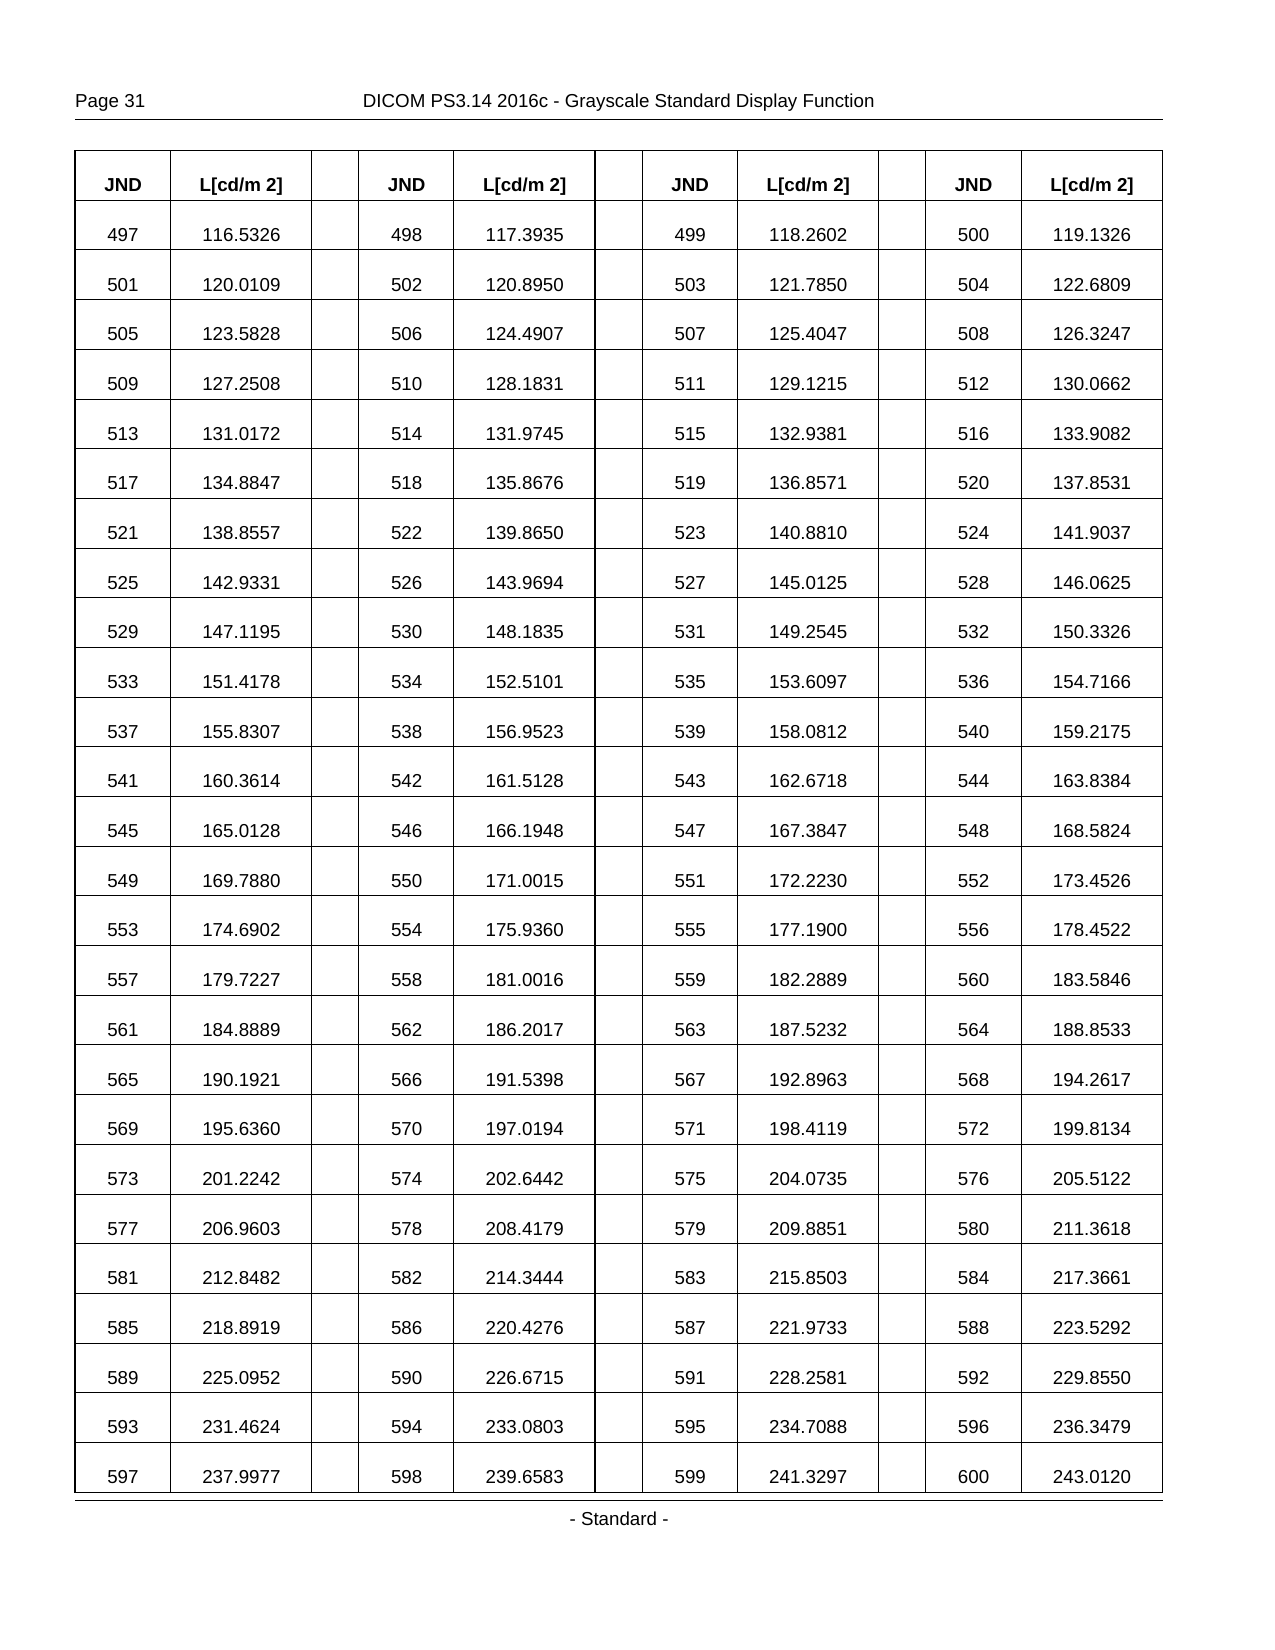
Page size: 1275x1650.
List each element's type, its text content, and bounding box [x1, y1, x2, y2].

table_cell 502 [359, 250, 453, 299]
table_cell [879, 201, 925, 249]
table_cell 569 [76, 1095, 170, 1144]
table_cell [879, 747, 925, 796]
table_cell 521 [76, 499, 170, 547]
table_cell 550 [359, 847, 453, 895]
table_cell [879, 996, 925, 1044]
table_cell 187.5232 [738, 996, 878, 1044]
table_cell 140.8810 [738, 499, 878, 547]
table_cell 518 [359, 449, 453, 498]
table_cell 562 [359, 996, 453, 1044]
table_cell 243.0120 [1022, 1443, 1162, 1492]
table_cell 174.6902 [171, 896, 311, 945]
table_cell 119.1326 [1022, 201, 1162, 249]
table_cell [596, 698, 642, 746]
table_cell [312, 201, 358, 249]
table_cell 214.3444 [454, 1244, 594, 1293]
table_cell 146.0625 [1022, 549, 1162, 597]
table_cell 528 [926, 549, 1021, 597]
table_cell 544 [926, 747, 1021, 796]
table_cell 205.5122 [1022, 1145, 1162, 1193]
table_cell [879, 1095, 925, 1144]
table_cell 184.8889 [171, 996, 311, 1044]
table_cell [596, 300, 642, 349]
table_cell [879, 499, 925, 547]
table_cell 595 [643, 1393, 737, 1442]
table_cell [596, 1045, 642, 1094]
table_cell [312, 549, 358, 597]
table_cell 177.1900 [738, 896, 878, 945]
table_cell 148.1835 [454, 598, 594, 647]
table_cell [596, 996, 642, 1044]
table_cell 226.6715 [454, 1344, 594, 1392]
table_cell [312, 996, 358, 1044]
table_cell 523 [643, 499, 737, 547]
table_cell 510 [359, 350, 453, 398]
table_cell 160.3614 [171, 747, 311, 796]
table_cell 575 [643, 1145, 737, 1193]
table_cell 153.6097 [738, 648, 878, 697]
table_cell 173.4526 [1022, 847, 1162, 895]
table_cell [312, 250, 358, 299]
table_cell 556 [926, 896, 1021, 945]
table_cell 581 [76, 1244, 170, 1293]
table_cell [312, 449, 358, 498]
table_cell 124.4907 [454, 300, 594, 349]
table_cell 538 [359, 698, 453, 746]
table_cell [596, 1145, 642, 1193]
table_cell [312, 648, 358, 697]
table_cell [879, 1145, 925, 1193]
table_cell 154.7166 [1022, 648, 1162, 697]
table_cell 223.5292 [1022, 1294, 1162, 1342]
table_cell 191.5398 [454, 1045, 594, 1094]
table_cell 181.0016 [454, 946, 594, 995]
table_cell 541 [76, 747, 170, 796]
table_cell [596, 1095, 642, 1144]
table_cell [312, 1045, 358, 1094]
table_cell 229.8550 [1022, 1344, 1162, 1392]
table_cell 188.8533 [1022, 996, 1162, 1044]
table_cell 511 [643, 350, 737, 398]
table_cell 137.8531 [1022, 449, 1162, 498]
table_cell 179.7227 [171, 946, 311, 995]
table_cell 225.0952 [171, 1344, 311, 1392]
table_cell [596, 747, 642, 796]
table_cell 534 [359, 648, 453, 697]
table_cell 198.4119 [738, 1095, 878, 1144]
table_cell [879, 350, 925, 398]
table_cell 548 [926, 797, 1021, 846]
table_header L[cd/m 2] [454, 151, 594, 200]
table_cell 536 [926, 648, 1021, 697]
table_cell 163.8384 [1022, 747, 1162, 796]
table_cell 503 [643, 250, 737, 299]
table_cell 190.1921 [171, 1045, 311, 1094]
table_cell 141.9037 [1022, 499, 1162, 547]
table_cell 576 [926, 1145, 1021, 1193]
table_cell [312, 1244, 358, 1293]
table_cell [596, 499, 642, 547]
table_cell 509 [76, 350, 170, 398]
table_cell 542 [359, 747, 453, 796]
table_cell 551 [643, 847, 737, 895]
table_cell [312, 747, 358, 796]
table_cell 568 [926, 1045, 1021, 1094]
table_cell 118.2602 [738, 201, 878, 249]
table_cell 560 [926, 946, 1021, 995]
table_cell 520 [926, 449, 1021, 498]
table_cell 519 [643, 449, 737, 498]
table_cell 559 [643, 946, 737, 995]
table_cell 158.0812 [738, 698, 878, 746]
table_cell 500 [926, 201, 1021, 249]
table_cell 583 [643, 1244, 737, 1293]
table_cell 116.5326 [171, 201, 311, 249]
table_cell 512 [926, 350, 1021, 398]
table_cell [596, 648, 642, 697]
table_cell 221.9733 [738, 1294, 878, 1342]
table_cell [312, 1294, 358, 1342]
table_cell 532 [926, 598, 1021, 647]
table_cell 552 [926, 847, 1021, 895]
table_cell 132.9381 [738, 400, 878, 448]
table_cell 540 [926, 698, 1021, 746]
table_cell 547 [643, 797, 737, 846]
table_cell 143.9694 [454, 549, 594, 597]
table_cell [596, 797, 642, 846]
table_cell 506 [359, 300, 453, 349]
table_cell 594 [359, 1393, 453, 1442]
table_cell [312, 499, 358, 547]
table_cell 566 [359, 1045, 453, 1094]
table_cell 578 [359, 1195, 453, 1243]
table_cell 151.4178 [171, 648, 311, 697]
table_cell [312, 847, 358, 895]
table_cell 498 [359, 201, 453, 249]
table_cell 127.2508 [171, 350, 311, 398]
table_cell 579 [643, 1195, 737, 1243]
table_cell 129.1215 [738, 350, 878, 398]
table_cell [596, 250, 642, 299]
table_cell 150.3326 [1022, 598, 1162, 647]
table_cell 156.9523 [454, 698, 594, 746]
table_cell [312, 350, 358, 398]
table_cell 120.8950 [454, 250, 594, 299]
table_cell [879, 250, 925, 299]
table_cell [879, 300, 925, 349]
table_cell [312, 1095, 358, 1144]
table_cell 508 [926, 300, 1021, 349]
table_cell 554 [359, 896, 453, 945]
table_cell 567 [643, 1045, 737, 1094]
table_cell 152.5101 [454, 648, 594, 697]
table_cell 195.6360 [171, 1095, 311, 1144]
table_cell [596, 1393, 642, 1442]
table_cell 504 [926, 250, 1021, 299]
table_cell [879, 449, 925, 498]
table_cell [879, 648, 925, 697]
table_cell 555 [643, 896, 737, 945]
table_cell 514 [359, 400, 453, 448]
table_cell 529 [76, 598, 170, 647]
table_cell [312, 698, 358, 746]
table_cell [596, 1244, 642, 1293]
table_cell 117.3935 [454, 201, 594, 249]
table_cell 142.9331 [171, 549, 311, 597]
table_header L[cd/m 2] [1022, 151, 1162, 200]
table_cell 126.3247 [1022, 300, 1162, 349]
table_cell 543 [643, 747, 737, 796]
table_header JND [926, 151, 1021, 200]
table_cell 168.5824 [1022, 797, 1162, 846]
table_cell 574 [359, 1145, 453, 1193]
table_cell 145.0125 [738, 549, 878, 597]
table_cell 234.7088 [738, 1393, 878, 1442]
table_cell [596, 350, 642, 398]
table_cell 125.4047 [738, 300, 878, 349]
table_cell [596, 946, 642, 995]
table_cell 139.8650 [454, 499, 594, 547]
table_cell 172.2230 [738, 847, 878, 895]
table_cell [879, 1195, 925, 1243]
table_cell [312, 1145, 358, 1193]
table_cell 122.6809 [1022, 250, 1162, 299]
table_cell 530 [359, 598, 453, 647]
table_cell 194.2617 [1022, 1045, 1162, 1094]
table_cell 138.8557 [171, 499, 311, 547]
table_cell 564 [926, 996, 1021, 1044]
table_cell 561 [76, 996, 170, 1044]
table_header L[cd/m 2] [171, 151, 311, 200]
table_cell 201.2242 [171, 1145, 311, 1193]
table_cell 178.4522 [1022, 896, 1162, 945]
table_cell 236.3479 [1022, 1393, 1162, 1442]
table_cell [312, 598, 358, 647]
table_cell [879, 400, 925, 448]
table_cell 123.5828 [171, 300, 311, 349]
table_cell 134.8847 [171, 449, 311, 498]
table_cell 589 [76, 1344, 170, 1392]
table_cell 121.7850 [738, 250, 878, 299]
table_cell 220.4276 [454, 1294, 594, 1342]
table_cell 557 [76, 946, 170, 995]
table_header [312, 151, 358, 200]
table_cell 507 [643, 300, 737, 349]
table_cell 572 [926, 1095, 1021, 1144]
table_cell 159.2175 [1022, 698, 1162, 746]
table_cell 208.4179 [454, 1195, 594, 1243]
table_cell 169.7880 [171, 847, 311, 895]
table_cell [596, 449, 642, 498]
table_cell [312, 896, 358, 945]
table_cell 539 [643, 698, 737, 746]
table_cell 233.0803 [454, 1393, 594, 1442]
table_cell [596, 1344, 642, 1392]
table_header [596, 151, 642, 200]
table_cell [879, 698, 925, 746]
table_cell [596, 201, 642, 249]
table_cell 136.8571 [738, 449, 878, 498]
table_cell 147.1195 [171, 598, 311, 647]
table_cell [312, 1393, 358, 1442]
table_cell 545 [76, 797, 170, 846]
table_cell 546 [359, 797, 453, 846]
table_cell [312, 1344, 358, 1392]
table_cell 166.1948 [454, 797, 594, 846]
table_cell [596, 549, 642, 597]
table_cell 513 [76, 400, 170, 448]
table_header JND [359, 151, 453, 200]
table_cell [596, 1294, 642, 1342]
table_cell 206.9603 [171, 1195, 311, 1243]
table_cell 563 [643, 996, 737, 1044]
table_header JND [643, 151, 737, 200]
table_cell 131.9745 [454, 400, 594, 448]
table_cell 241.3297 [738, 1443, 878, 1492]
table_cell [596, 598, 642, 647]
table_cell 133.9082 [1022, 400, 1162, 448]
table_header L[cd/m 2] [738, 151, 878, 200]
table_cell 209.8851 [738, 1195, 878, 1243]
table_cell 517 [76, 449, 170, 498]
table_cell 558 [359, 946, 453, 995]
table_cell 600 [926, 1443, 1021, 1492]
table_cell 573 [76, 1145, 170, 1193]
table_cell 598 [359, 1443, 453, 1492]
table_cell 228.2581 [738, 1344, 878, 1392]
table_cell 565 [76, 1045, 170, 1094]
table_cell 165.0128 [171, 797, 311, 846]
table_cell 215.8503 [738, 1244, 878, 1293]
table_cell 587 [643, 1294, 737, 1342]
table_header JND [76, 151, 170, 200]
table_cell 120.0109 [171, 250, 311, 299]
table_cell 197.0194 [454, 1095, 594, 1144]
table_cell [879, 797, 925, 846]
table_cell 585 [76, 1294, 170, 1342]
table_cell 582 [359, 1244, 453, 1293]
table_cell 204.0735 [738, 1145, 878, 1193]
table_cell 199.8134 [1022, 1095, 1162, 1144]
table_cell 183.5846 [1022, 946, 1162, 995]
table_cell [596, 1443, 642, 1492]
table_cell 171.0015 [454, 847, 594, 895]
table_cell 597 [76, 1443, 170, 1492]
table_cell 553 [76, 896, 170, 945]
table_cell [879, 1244, 925, 1293]
table_cell 162.6718 [738, 747, 878, 796]
table_cell [879, 1344, 925, 1392]
table_cell 527 [643, 549, 737, 597]
table_cell 515 [643, 400, 737, 448]
table_cell 549 [76, 847, 170, 895]
table_cell [879, 946, 925, 995]
table_cell 584 [926, 1244, 1021, 1293]
table_cell 533 [76, 648, 170, 697]
table_cell 522 [359, 499, 453, 547]
table_cell 149.2545 [738, 598, 878, 647]
table_cell [312, 400, 358, 448]
table_cell 580 [926, 1195, 1021, 1243]
table_cell 167.3847 [738, 797, 878, 846]
table_cell 524 [926, 499, 1021, 547]
table_cell 186.2017 [454, 996, 594, 1044]
table_cell 586 [359, 1294, 453, 1342]
table_cell 501 [76, 250, 170, 299]
table_cell 175.9360 [454, 896, 594, 945]
table_cell [879, 1443, 925, 1492]
table_cell [312, 946, 358, 995]
table_cell 237.9977 [171, 1443, 311, 1492]
table_cell 202.6442 [454, 1145, 594, 1193]
table_header [879, 151, 925, 200]
table_cell [596, 400, 642, 448]
table_cell [879, 847, 925, 895]
table_cell [312, 1195, 358, 1243]
table_cell 593 [76, 1393, 170, 1442]
table_cell 155.8307 [171, 698, 311, 746]
table_cell [879, 1294, 925, 1342]
table_cell 599 [643, 1443, 737, 1492]
table_cell 577 [76, 1195, 170, 1243]
table_cell 128.1831 [454, 350, 594, 398]
table_cell 588 [926, 1294, 1021, 1342]
table_cell 212.8482 [171, 1244, 311, 1293]
table_cell 135.8676 [454, 449, 594, 498]
table_cell 590 [359, 1344, 453, 1392]
table_cell 211.3618 [1022, 1195, 1162, 1243]
table_cell [879, 1045, 925, 1094]
table_cell [879, 896, 925, 945]
table_cell [596, 896, 642, 945]
table_cell 571 [643, 1095, 737, 1144]
table_cell 130.0662 [1022, 350, 1162, 398]
table_cell [312, 1443, 358, 1492]
table_cell 591 [643, 1344, 737, 1392]
table_cell [879, 1393, 925, 1442]
table_cell 217.3661 [1022, 1244, 1162, 1293]
table_cell [879, 598, 925, 647]
table_cell 161.5128 [454, 747, 594, 796]
table_cell 182.2889 [738, 946, 878, 995]
table_cell 592 [926, 1344, 1021, 1392]
table_cell [596, 847, 642, 895]
table_cell 596 [926, 1393, 1021, 1442]
table_cell 505 [76, 300, 170, 349]
table_cell 537 [76, 698, 170, 746]
table_cell 239.6583 [454, 1443, 594, 1492]
table_cell 231.4624 [171, 1393, 311, 1442]
table_cell 192.8963 [738, 1045, 878, 1094]
table_cell [879, 549, 925, 597]
table_cell 535 [643, 648, 737, 697]
table_cell 218.8919 [171, 1294, 311, 1342]
table_cell 525 [76, 549, 170, 597]
table_cell 526 [359, 549, 453, 597]
table_cell 516 [926, 400, 1021, 448]
table_cell 497 [76, 201, 170, 249]
table_cell [596, 1195, 642, 1243]
table_cell [312, 300, 358, 349]
table_cell 499 [643, 201, 737, 249]
table_cell 570 [359, 1095, 453, 1144]
table_cell 531 [643, 598, 737, 647]
table_cell 131.0172 [171, 400, 311, 448]
table_cell [312, 797, 358, 846]
